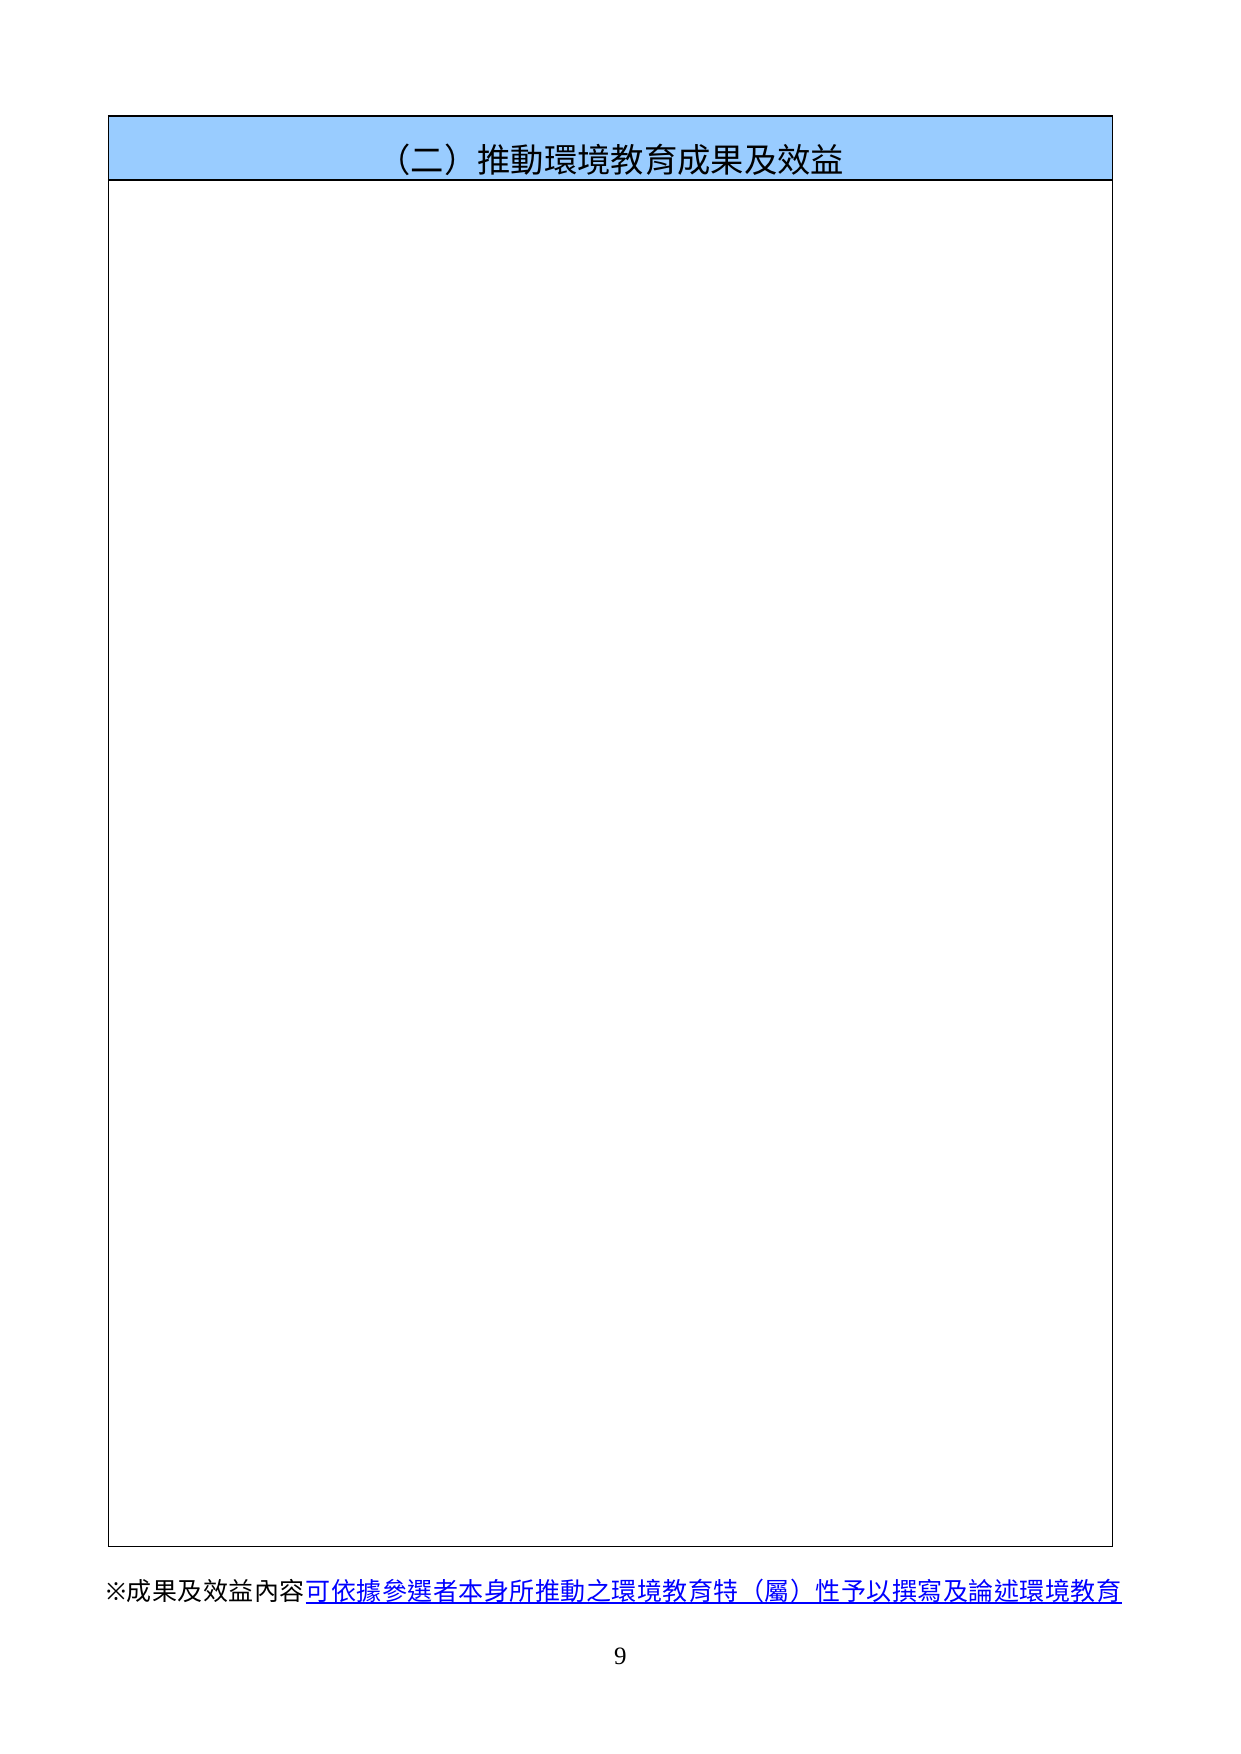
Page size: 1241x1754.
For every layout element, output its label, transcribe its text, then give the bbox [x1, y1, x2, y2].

table_cell [109, 181, 1112, 1546]
table_header （二）推動環境教育成果及效益 [109, 117, 1112, 179]
text ※成果及效益內容可依據參選者本身所推動之環境教育特（屬）性予以撰寫及論述環境教育 [106, 1547, 1122, 1610]
